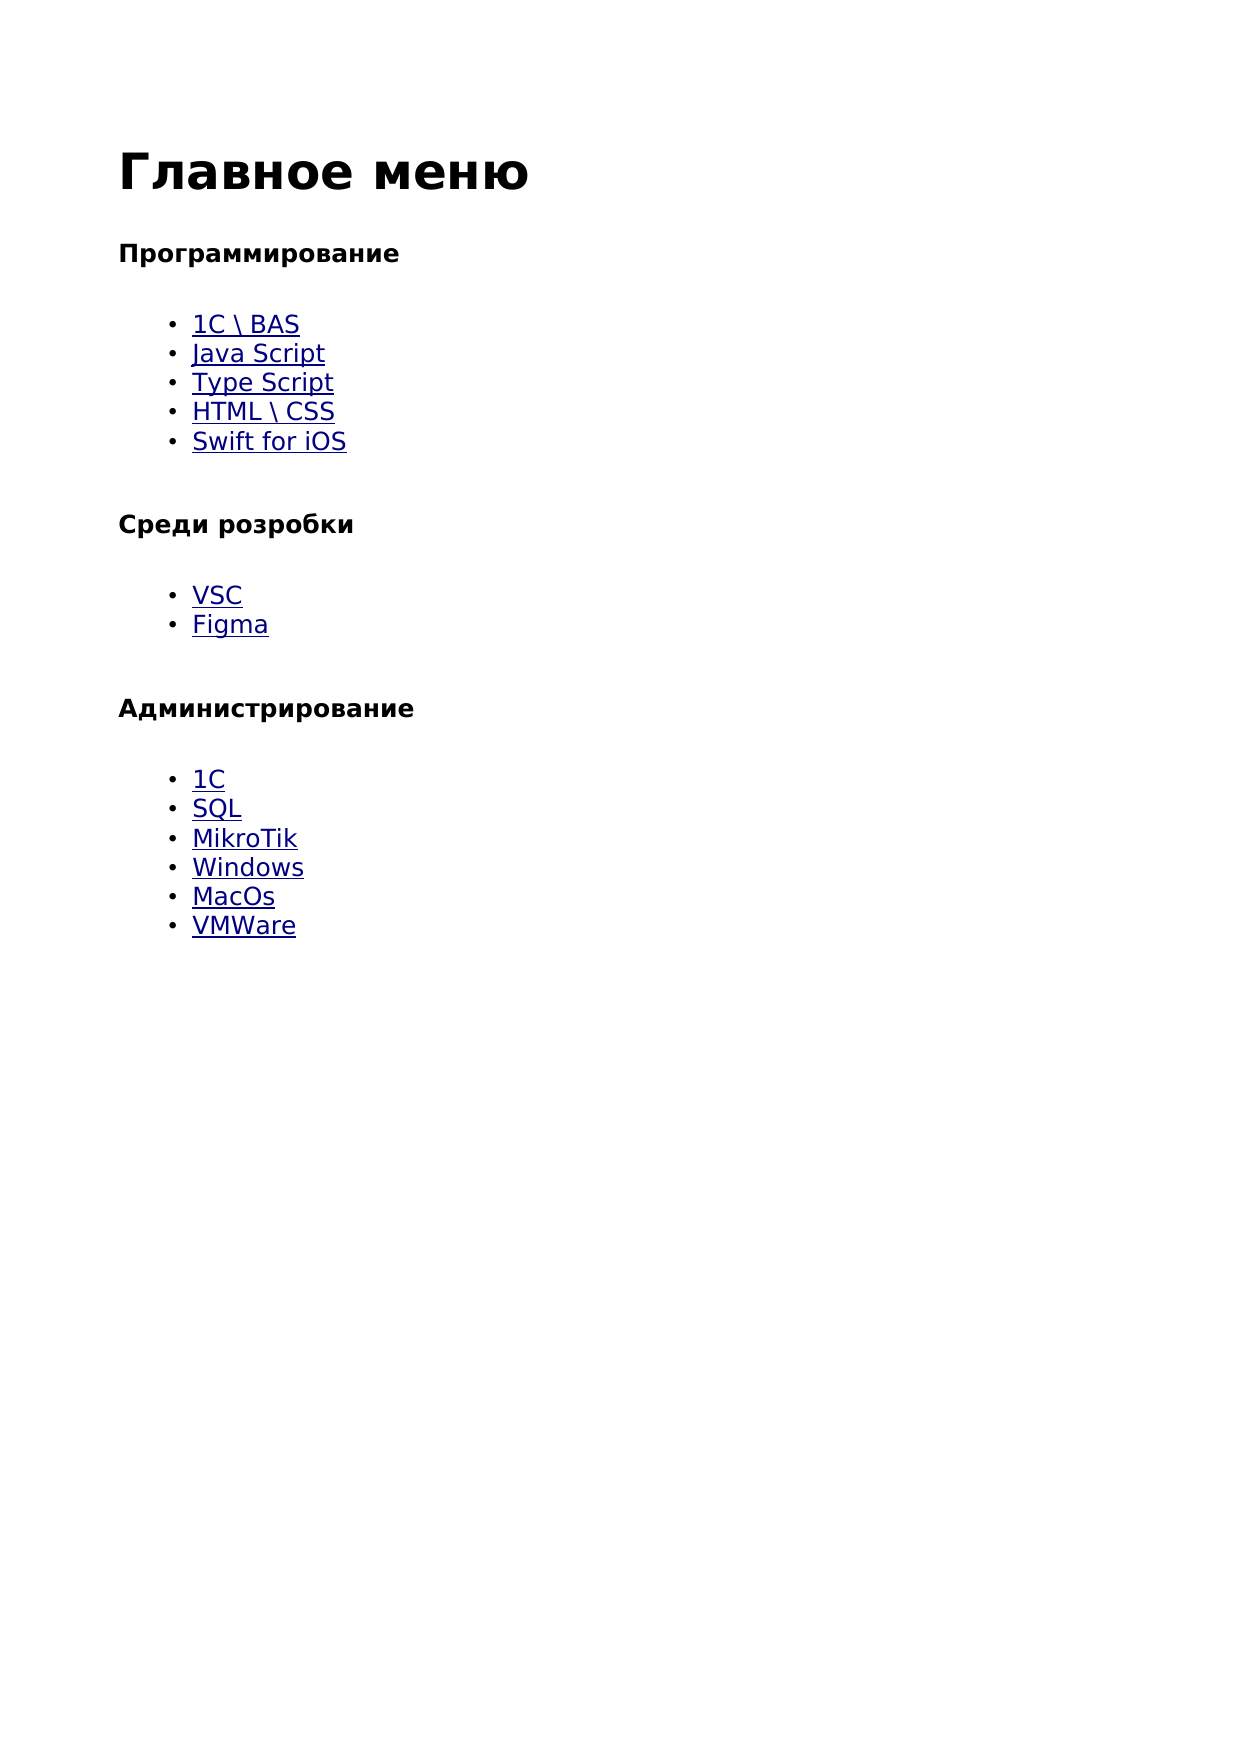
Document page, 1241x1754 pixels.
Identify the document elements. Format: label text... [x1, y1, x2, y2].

subtitle Программирование [118, 239, 1122, 268]
list MikroTik [177, 824, 1122, 853]
list VSC [177, 581, 1122, 611]
list 1C [177, 765, 1122, 794]
list MacOs [177, 882, 1122, 911]
list Swift for iOS [177, 427, 1122, 456]
subtitle Администрирование [118, 694, 1122, 723]
list Type Script [177, 368, 1122, 397]
list Windows [177, 853, 1122, 882]
list SQL [177, 794, 1122, 824]
subtitle Главное меню [118, 143, 1122, 201]
list VMWare [177, 911, 1122, 940]
list HTML \ CSS [177, 397, 1122, 427]
list 1C \ BAS [177, 310, 1122, 339]
list Figma [177, 611, 1122, 640]
list Java Script [177, 339, 1122, 368]
subtitle Среди розробки [118, 510, 1122, 539]
